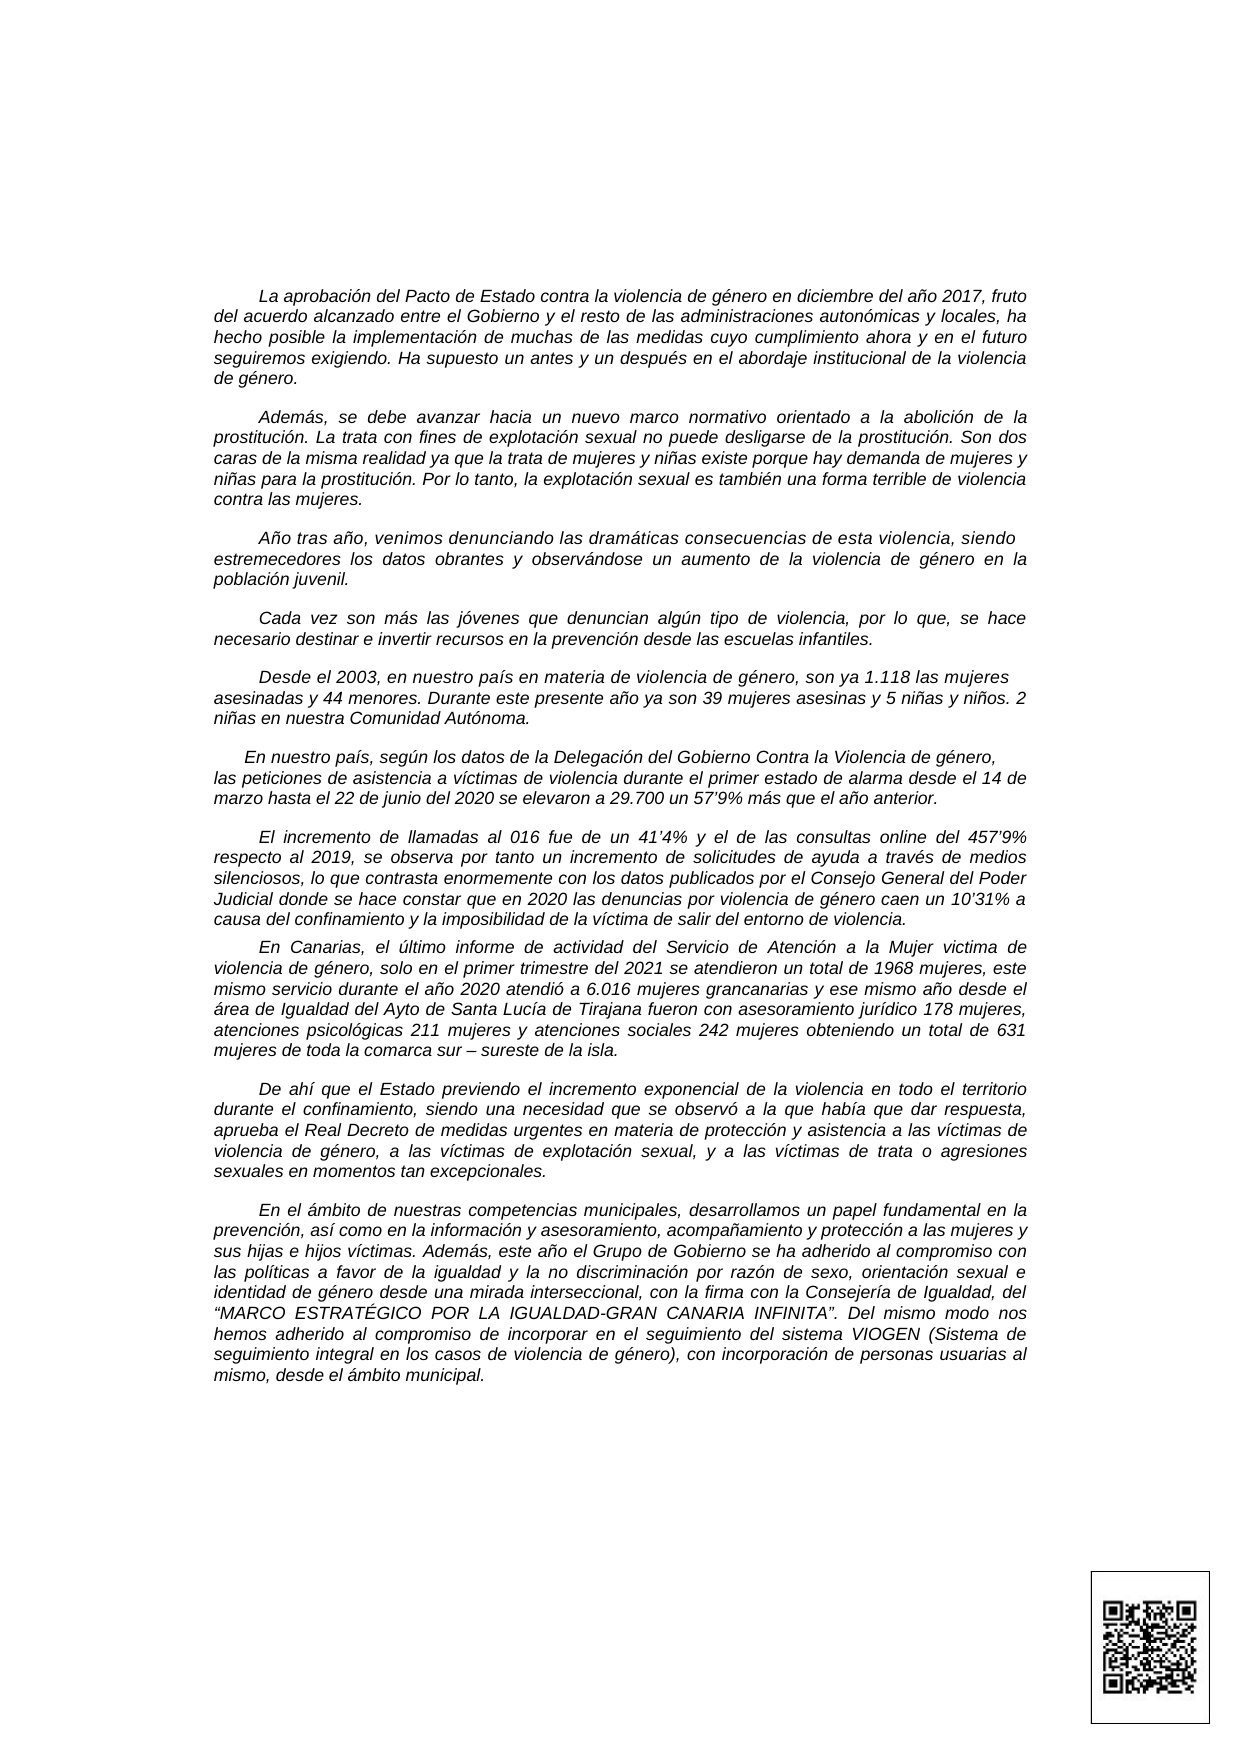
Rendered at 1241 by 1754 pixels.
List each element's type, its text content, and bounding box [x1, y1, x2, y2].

text En el ámbito de nuestras competencias municipales, desarrollamos un papel fundamental en la prevención, así como en la información y asesoramiento, acompañamiento y protección a las mujeres y sus hijas e hijos víctimas. Además, este año el Grupo de Gobierno se ha adherido al compromiso con las políticas a favor de la igualdad y la no discriminación por razón de sexo, orientación sexual e identidad de género desde una mirada interseccional, con la firma con la Consejería de Igualdad, del “MARCO ESTRATÉGICO POR LA IGUALDAD-GRAN CANARIA INFINITA”. Del mismo modo nos hemos adherido al compromiso de incorporar en el seguimiento del sistema VIOGEN (Sistema de seguimiento integral en los casos de violencia de género), con incorporación de personas usuarias al mismo, desde el ámbito municipal. [214, 1200, 1028, 1385]
text las peticiones de asistencia a víctimas de violencia durante el primer estado de alarma desde el 14 de marzo hasta el 22 de junio del 2020 se elevaron a 29.700 un 57’9% más que el año anterior. [214, 768, 1028, 809]
text estremecedores los datos obrantes y observándose un aumento de la violencia de género en la población juvenil. [214, 549, 1028, 590]
text La aprobación del Pacto de Estado contra la violencia de género en diciembre del año 2017, fruto del acuerdo alcanzado entre el Gobierno y el resto de las administraciones autonómicas y locales, ha hecho posible la implementación de muchas de las medidas cuyo cumplimiento ahora y en el futuro seguiremos exigiendo. Ha supuesto un antes y un después en el abordaje institucional de la violencia de género. [214, 286, 1028, 389]
text En nuestro país, según los datos de la Delegación del Gobierno Contra la Violencia de género, [94, 747, 1148, 767]
text Año tras año, venimos denunciando las dramáticas consecuencias de esta violencia, siendo [259, 528, 1148, 549]
text El incremento de llamadas al 016 fue de un 41’4% y el de las consultas online del 457’9% respecto al 2019, se observa por tanto un incremento de solicitudes de ayuda a través de medios silenciosos, lo que contrasta enormemente con los datos publicados por el Consejo General del Poder Judicial donde se hace constar que en 2020 las denuncias por violencia de género caen un 10’31% a causa del confinamiento y la imposibilidad de la víctima de salir del entorno de violencia. [214, 827, 1028, 930]
text asesinadas y 44 menores. Durante este presente año ya son 39 mujeres asesinas y 5 niñas y niños. 2 niñas en nuestra Comunidad Autónoma. [214, 688, 1028, 729]
text Además, se debe avanzar hacia un nuevo marco normativo orientado a la abolición de la prostitución. La trata con fines de explotación sexual no puede desligarse de la prostitución. Son dos caras de la misma realidad ya que la trata de mujeres y niñas existe porque hay demanda de mujeres y niñas para la prostitución. Por lo tanto, la explotación sexual es también una forma terrible de violencia contra las mujeres. [214, 407, 1028, 510]
text De ahí que el Estado previendo el incremento exponencial de la violencia en todo el territorio durante el confinamiento, siendo una necesidad que se observó a la que había que dar respuesta, aprueba el Real Decreto de medidas urgentes en materia de protección y asistencia a las víctimas de violencia de género, a las víctimas de explotación sexual, y a las víctimas de trata o agresiones sexuales en momentos tan excepcionales. [214, 1079, 1028, 1182]
text Cada vez son más las jóvenes que denuncian algún tipo de violencia, por lo que, se hace necesario destinar e invertir recursos en la prevención desde las escuelas infantiles. [214, 608, 1028, 649]
text En Canarias, el último informe de actividad del Servicio de Atención a la Mujer victima de violencia de género, solo en el primer trimestre del 2021 se atendieron un total de 1968 mujeres, este mismo servicio durante el año 2020 atendió a 6.016 mujeres grancanarias y ese mismo año desde el área de Igualdad del Ayto de Santa Lucía de Tirajana fueron con asesoramiento jurídico 178 mujeres, atenciones psicológicas 211 mujeres y atenciones sociales 242 mujeres obteniendo un total de 631 mujeres de toda la comarca sur – sureste de la isla. [214, 937, 1028, 1061]
text Desde el 2003, en nuestro país en materia de violencia de género, son ya 1.118 las mujeres [259, 667, 1148, 688]
picture [1092, 1572, 1209, 1723]
